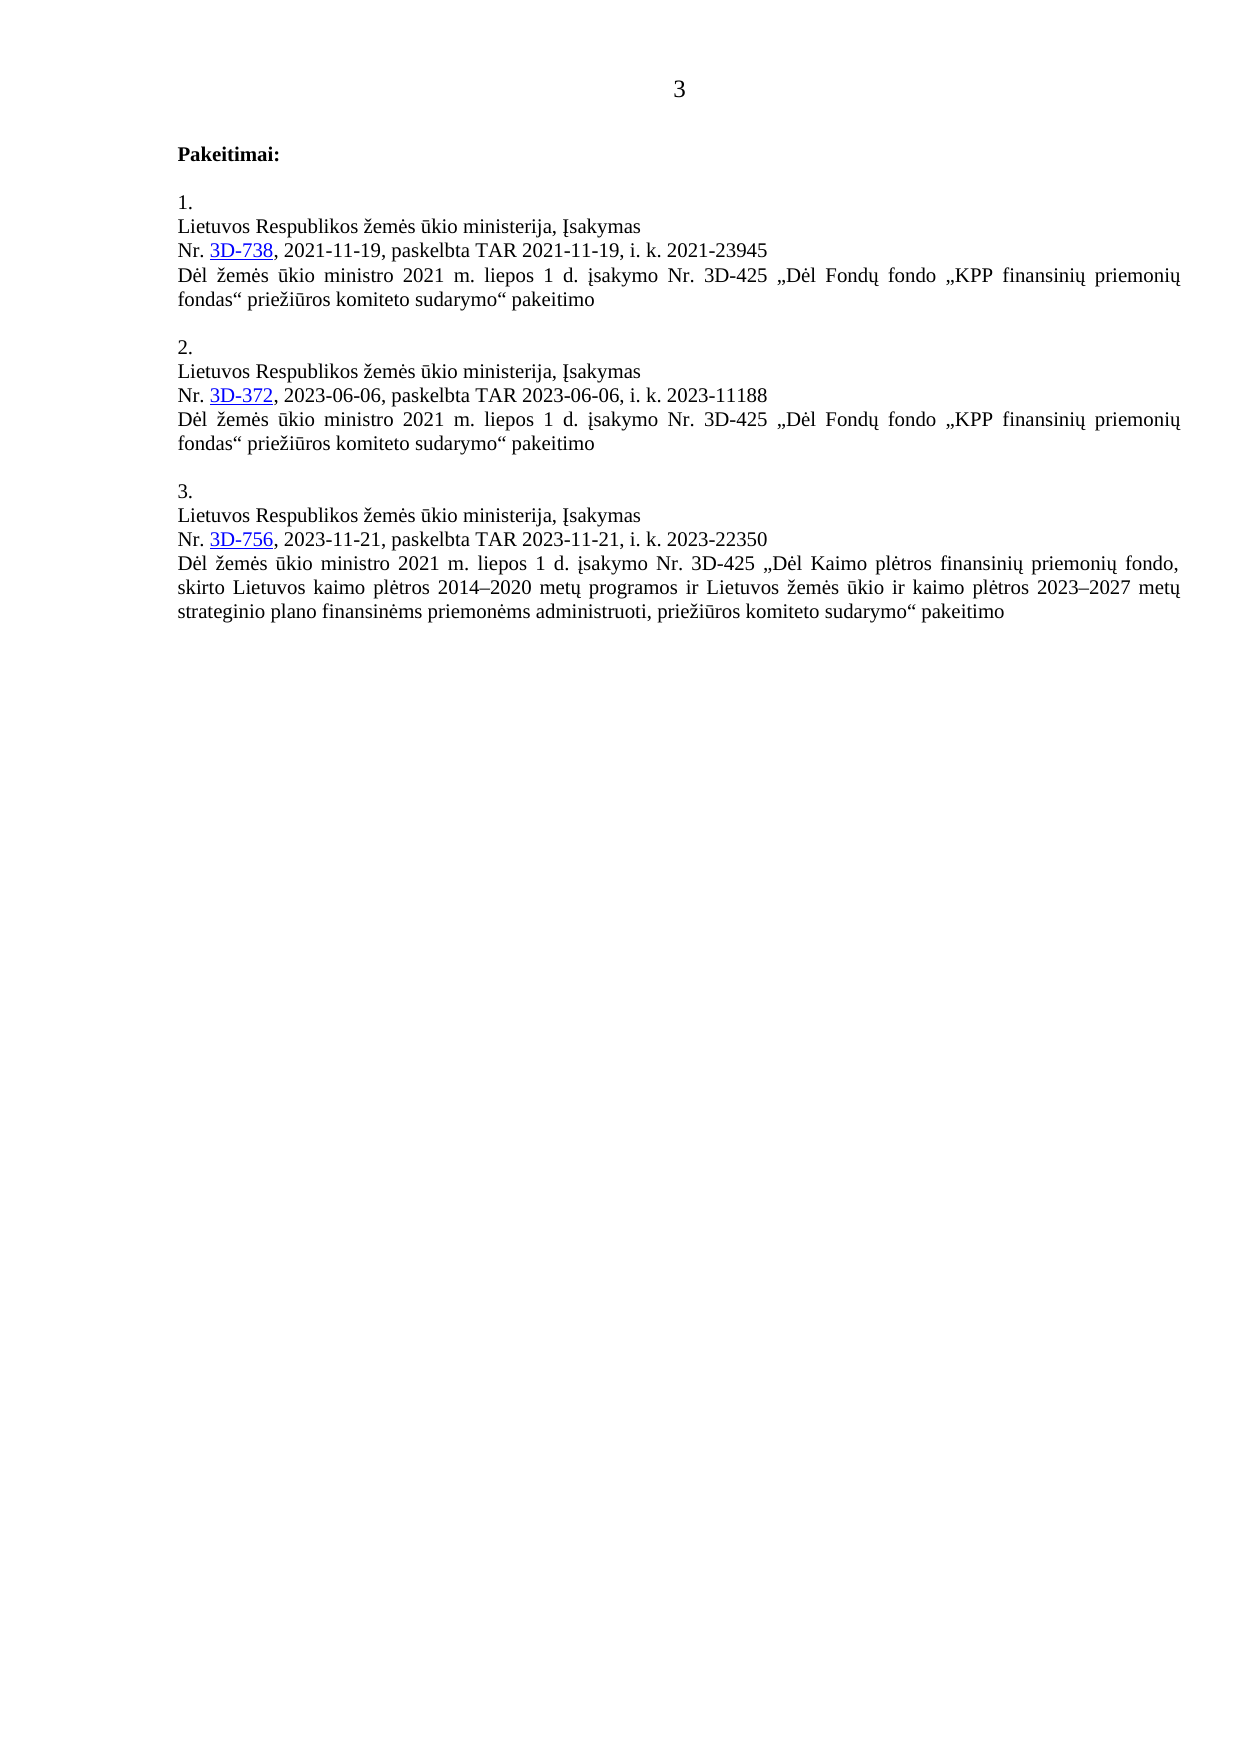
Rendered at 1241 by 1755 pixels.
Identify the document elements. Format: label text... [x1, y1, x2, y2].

text 1. [177, 190, 1181, 214]
text Dėl žemės ūkio ministro 2021 m. liepos 1 d. įsakymo Nr. 3D-425 „Dėl Fondų fondo „KPP finansinių priemonių fondas“ priežiūros komiteto sudarymo“ pakeitimo [177, 262, 1181, 311]
text 3. [177, 479, 1181, 503]
text Lietuvos Respublikos žemės ūkio ministerija, Įsakymas [177, 503, 1181, 527]
text Nr. 3D-372, 2023-06-06, paskelbta TAR 2023-06-06, i. k. 2023-11188 [177, 383, 1181, 407]
text Dėl žemės ūkio ministro 2021 m. liepos 1 d. įsakymo Nr. 3D-425 „Dėl Fondų fondo „KPP finansinių priemonių fondas“ priežiūros komiteto sudarymo“ pakeitimo [177, 407, 1181, 455]
text Lietuvos Respublikos žemės ūkio ministerija, Įsakymas [177, 214, 1181, 238]
text Dėl žemės ūkio ministro 2021 m. liepos 1 d. įsakymo Nr. 3D-425 „Dėl Kaimo plėtros finansinių priemonių fondo, skirto Lietuvos kaimo plėtros 2014–2020 metų programos ir Lietuvos žemės ūkio ir kaimo plėtros 2023–2027 metų strateginio plano finansinėms priemonėms administruoti, priežiūros komiteto sudarymo“ pakeitimo [177, 551, 1181, 623]
text 2. [177, 335, 1181, 359]
text Pakeitimai: [177, 142, 1181, 166]
text Lietuvos Respublikos žemės ūkio ministerija, Įsakymas [177, 359, 1181, 383]
text Nr. 3D-756, 2023-11-21, paskelbta TAR 2023-11-21, i. k. 2023-22350 [177, 527, 1181, 551]
text Nr. 3D-738, 2021-11-19, paskelbta TAR 2021-11-19, i. k. 2021-23945 [177, 238, 1181, 262]
